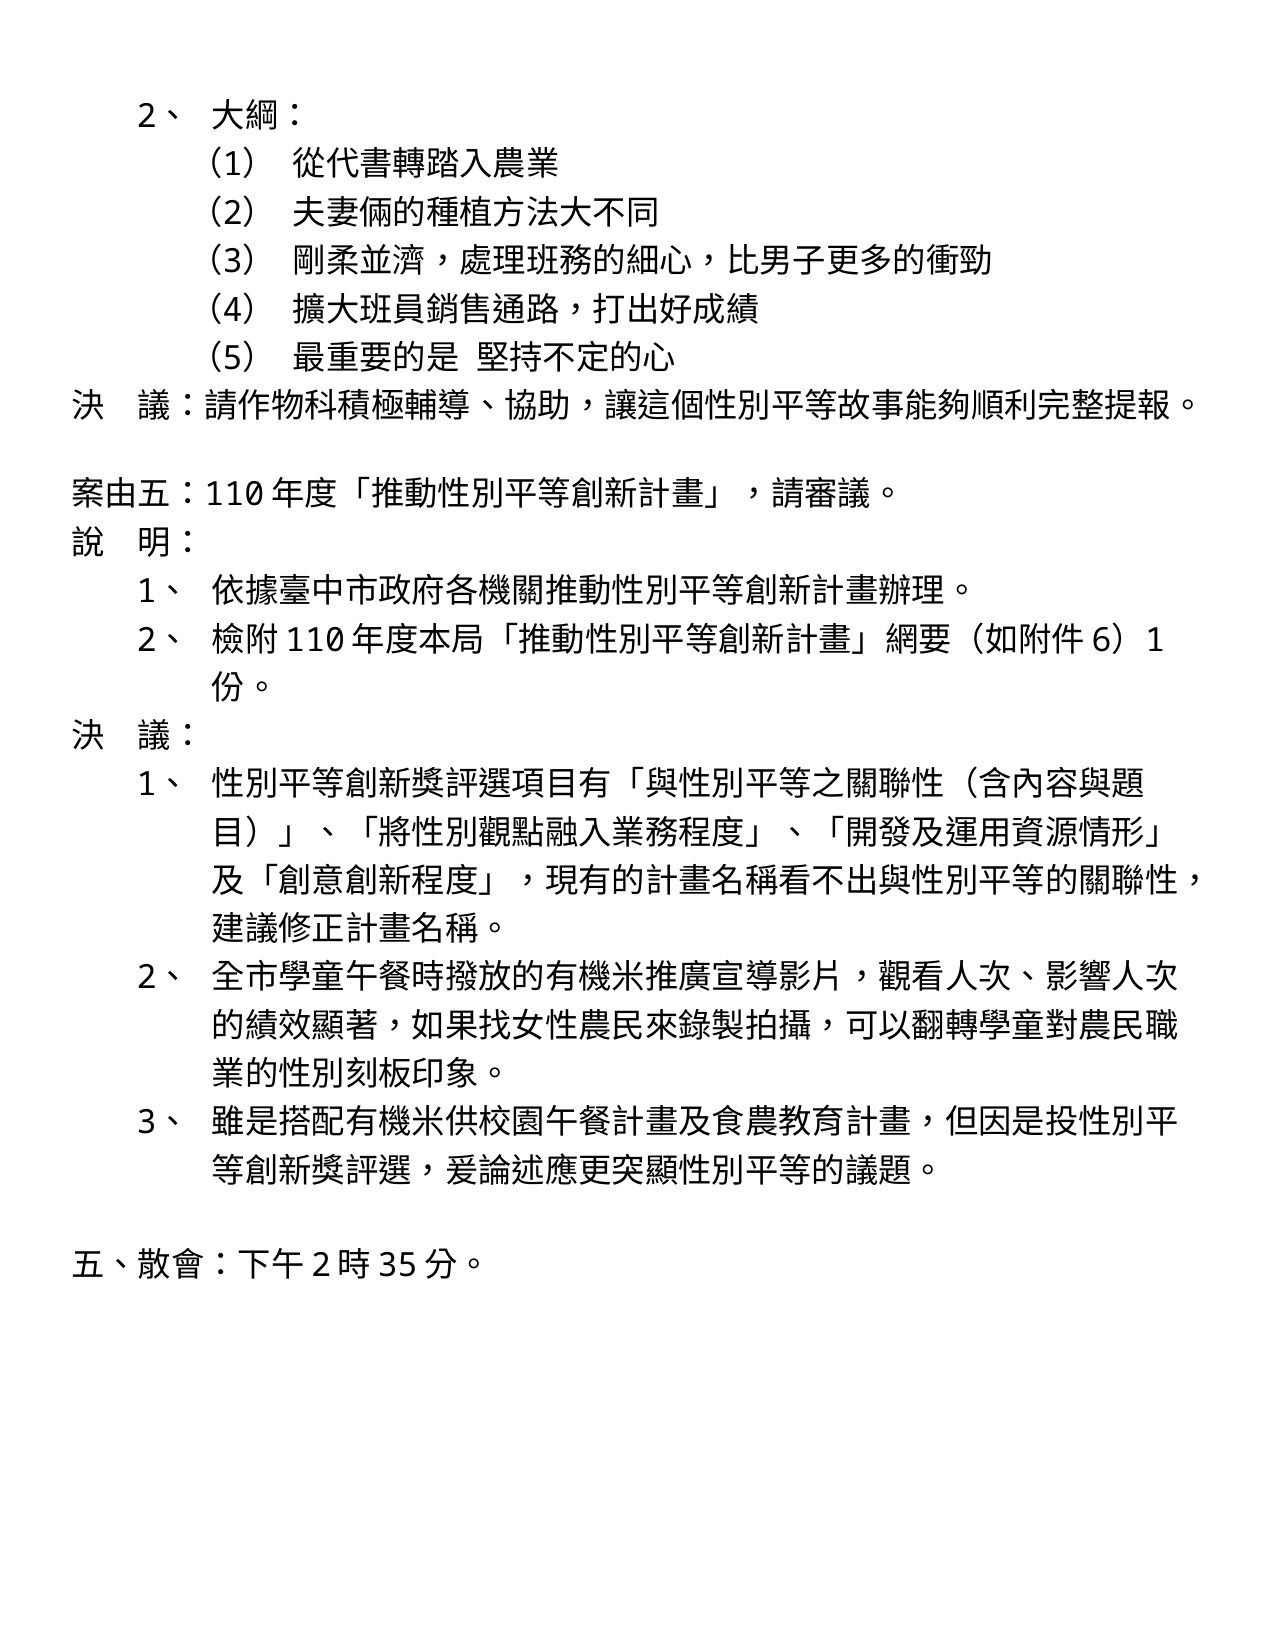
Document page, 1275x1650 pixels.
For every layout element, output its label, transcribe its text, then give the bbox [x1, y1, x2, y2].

list 依據臺中市政府各機關推動性別平等創新計畫辦理。 [136, 564, 1196, 612]
list 大綱： [136, 89, 1196, 137]
list 最重要的是 堅持不定的心 [189, 331, 1196, 379]
list 從代書轉踏入農業 [189, 137, 1196, 186]
text 決 議：請作物科積極輔導、協助，讓這個性別平等故事能夠順利完整提報。 [71, 379, 1196, 427]
list 雖是搭配有機米供校園午餐計畫及食農教育計畫，但因是投性別平等創新獎評選，爰論述應更突顯性別平等的議題。 [136, 1095, 1196, 1192]
list 全市學童午餐時撥放的有機米推廣宣導影片，觀看人次、影響人次的績效顯著，如果找女性農民來錄製拍攝，可以翻轉學童對農民職業的性別刻板印象。 [136, 950, 1196, 1095]
list 剛柔並濟，處理班務的細心，比男子更多的衝勁 [189, 234, 1196, 282]
list 擴大班員銷售通路，打出好成績 [189, 282, 1196, 331]
text 決 議： [71, 709, 1196, 757]
list 性別平等創新獎評選項目有「與性別平等之關聯性（含內容與題目）」、「將性別觀點融入業務程度」、「開發及運用資源情形」及「創意創新程度」，現有的計畫名稱看不出與性別平等的關聯性，建議修正計畫名稱。 [136, 757, 1196, 950]
text 五、散會：下午2時35分。 [71, 1237, 1196, 1286]
text 案由五：110年度「推動性別平等創新計畫」，請審議。 [71, 467, 1196, 516]
list 檢附110年度本局「推動性別平等創新計畫」網要（如附件6）1份。 [136, 612, 1196, 709]
list 夫妻倆的種植方法大不同 [189, 186, 1196, 234]
text 說 明： [71, 516, 1196, 564]
